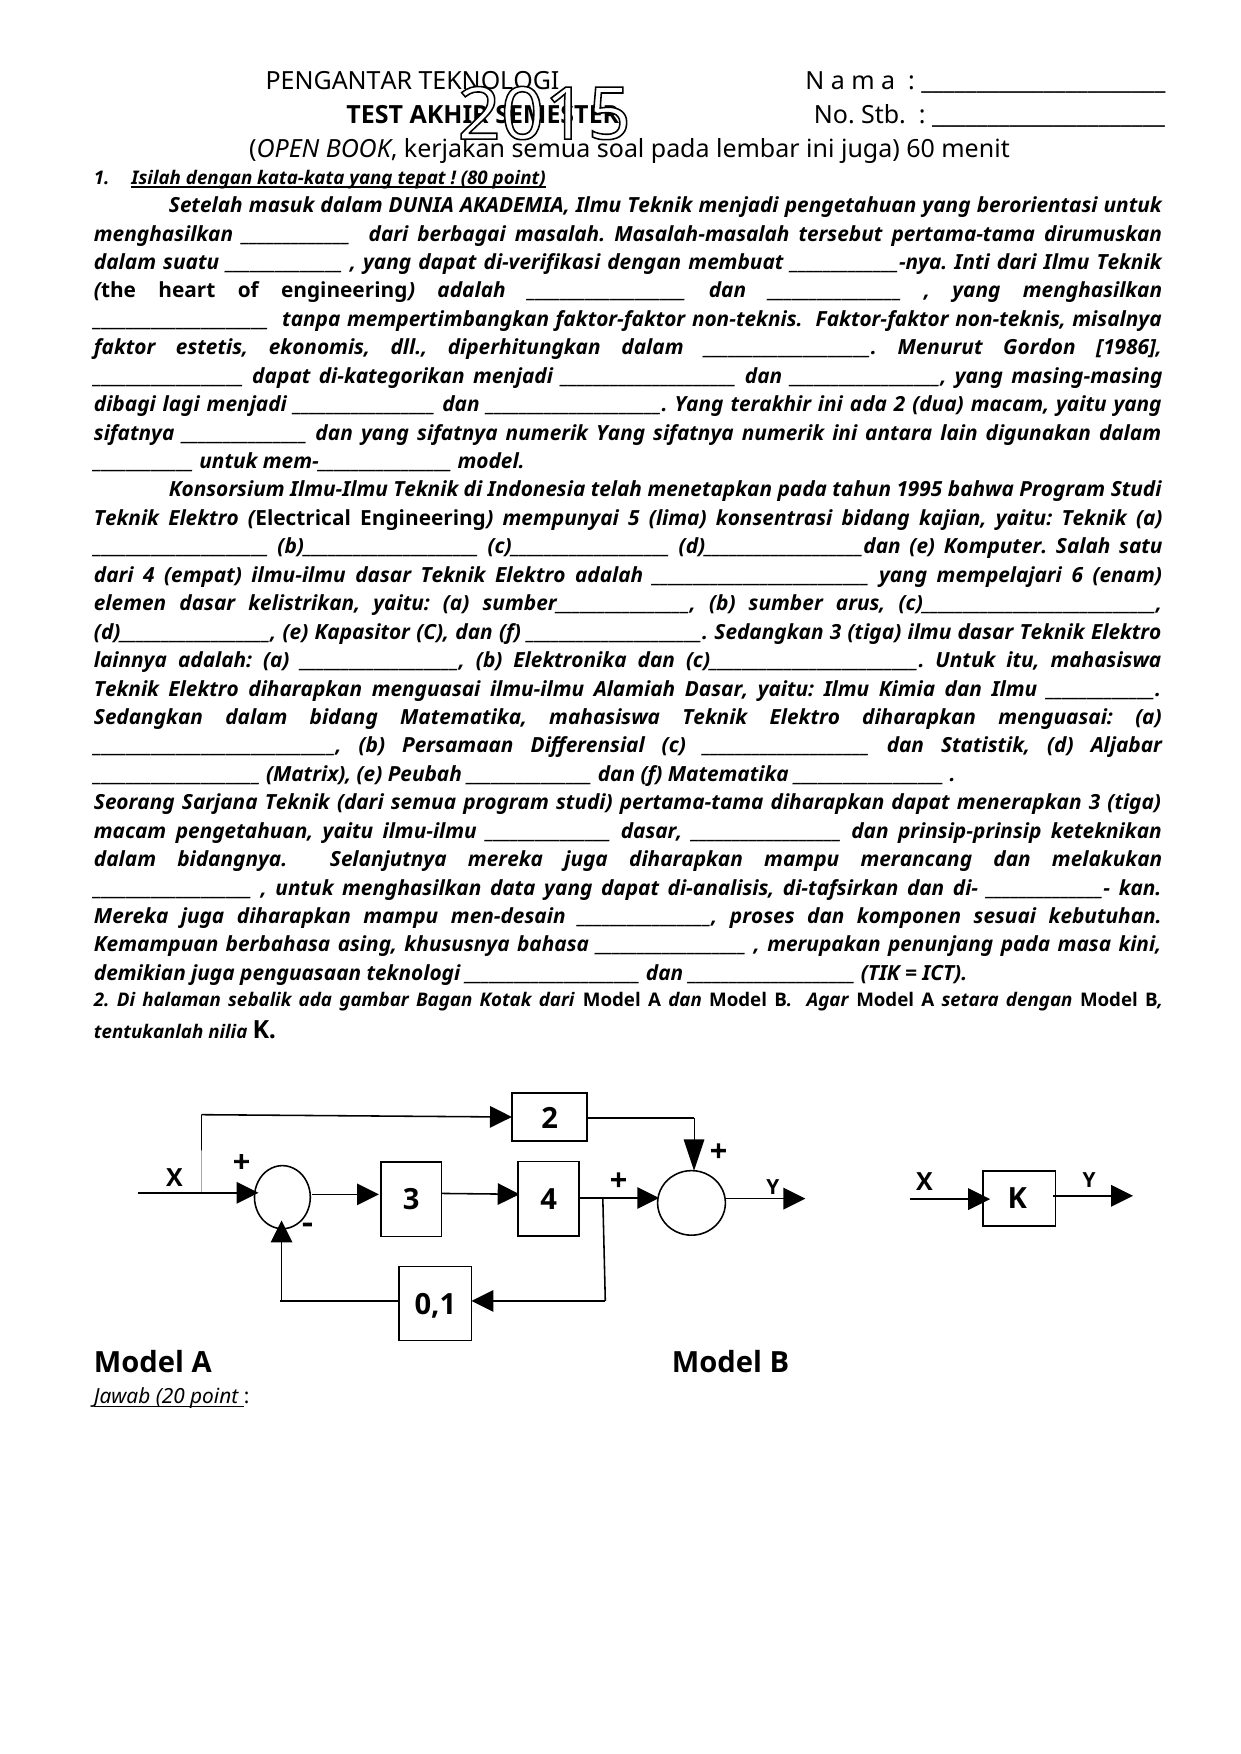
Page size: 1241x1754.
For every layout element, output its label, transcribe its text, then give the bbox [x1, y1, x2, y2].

text Jawab (20 point : [94, 1381, 1165, 1410]
text Model A Model B [94, 1302, 1165, 1381]
text 2. Di halaman sebalik ada gambar Bagan Kotak dari Model A dan Model B. Agar Model A setara dengan Model B, tentukanlah nilia K. [94, 986, 1165, 1046]
text Setelah masuk dalam DUNIA AKADEMIA, Ilmu Teknik menjadi pengetahuan yang berorientasi untuk menghasilkan _____________ dari berbagai masalah. Masalah-masalah tersebut pertama-tama dirumuskan dalam suatu ______________ , yang dapat di-verifikasi dengan membuat _____________-nya. Inti dari Ilmu Teknik (the heart of engineering) adalah ___________________ dan ________________ , yang menghasilkan _____________________ tanpa mempertimbangkan faktor-faktor non-teknis. Faktor-faktor non-teknis, misalnya faktor estetis, ekonomis, dll., diperhitungkan dalam ____________________. Menurut Gordon [1986], __________________ dapat di-kategorikan menjadi _____________________ dan __________________, yang masing-masing dibagi lagi menjadi _________________ dan _____________________. Yang terakhir ini ada 2 (dua) macam, yaitu yang sifatnya _______________ dan yang sifatnya numerik Yang sifatnya numerik ini antara lain digunakan dalam ____________ untuk mem-________________ model. [94, 190, 1165, 474]
subtitle Isilah dengan kata-kata yang tepat ! (80 point) [94, 165, 1165, 190]
text Seorang Sarjana Teknik (dari semua program studi) pertama-tama diharapkan dapat menerapkan 3 (tiga) macam pengetahuan, yaitu ilmu-ilmu _______________ dasar, __________________ dan prinsip-prinsip keteknikan dalam bidangnya. Selanjutnya mereka juga diharapkan mampu merancang dan melakukan ___________________ , untuk menghasilkan data yang dapat di-analisis, di-tafsirkan dan di- ______________- kan. Mereka juga diharapkan mampu men-desain ________________, proses dan komponen sesuai kebutuhan. Kemampuan berbahasa asing, khususnya bahasa __________________ , merupakan penunjang pada masa kini, demikian juga penguasaan teknologi _____________________ dan ____________________ (TIK = ICT). [94, 787, 1165, 986]
text Konsorsium Ilmu-Ilmu Teknik di Indonesia telah menetapkan pada tahun 1995 bahwa Program Studi Teknik Elektro (Electrical Engineering) mempunyai 5 (lima) konsentrasi bidang kajian, yaitu: Teknik (a) _____________________ (b)_____________________ (c)___________________ (d)___________________dan (e) Komputer. Salah satu dari 4 (empat) ilmu-ilmu dasar Teknik Elektro adalah __________________________ yang mempelajari 6 (enam) elemen dasar kelistrikan, yaitu: (a) sumber________________, (b) sumber arus, (c)____________________________, (d)__________________, (e) Kapasitor (C), dan (f) _____________________. Sedangkan 3 (tiga) ilmu dasar Teknik Elektro lainnya adalah: (a) ___________________, (b) Elektronika dan (c)_________________________. Untuk itu, mahasiswa Teknik Elektro diharapkan menguasai ilmu-ilmu Alamiah Dasar, yaitu: Ilmu Kimia dan Ilmu _____________. Sedangkan dalam bidang Matematika, mahasiswa Teknik Elektro diharapkan menguasai: (a) _____________________________, (b) Persamaan Differensial (c) ____________________ dan Statistik, (d) Aljabar ____________________ (Matrix), (e) Peubah _______________ dan (f) Matematika __________________ . [94, 474, 1165, 787]
